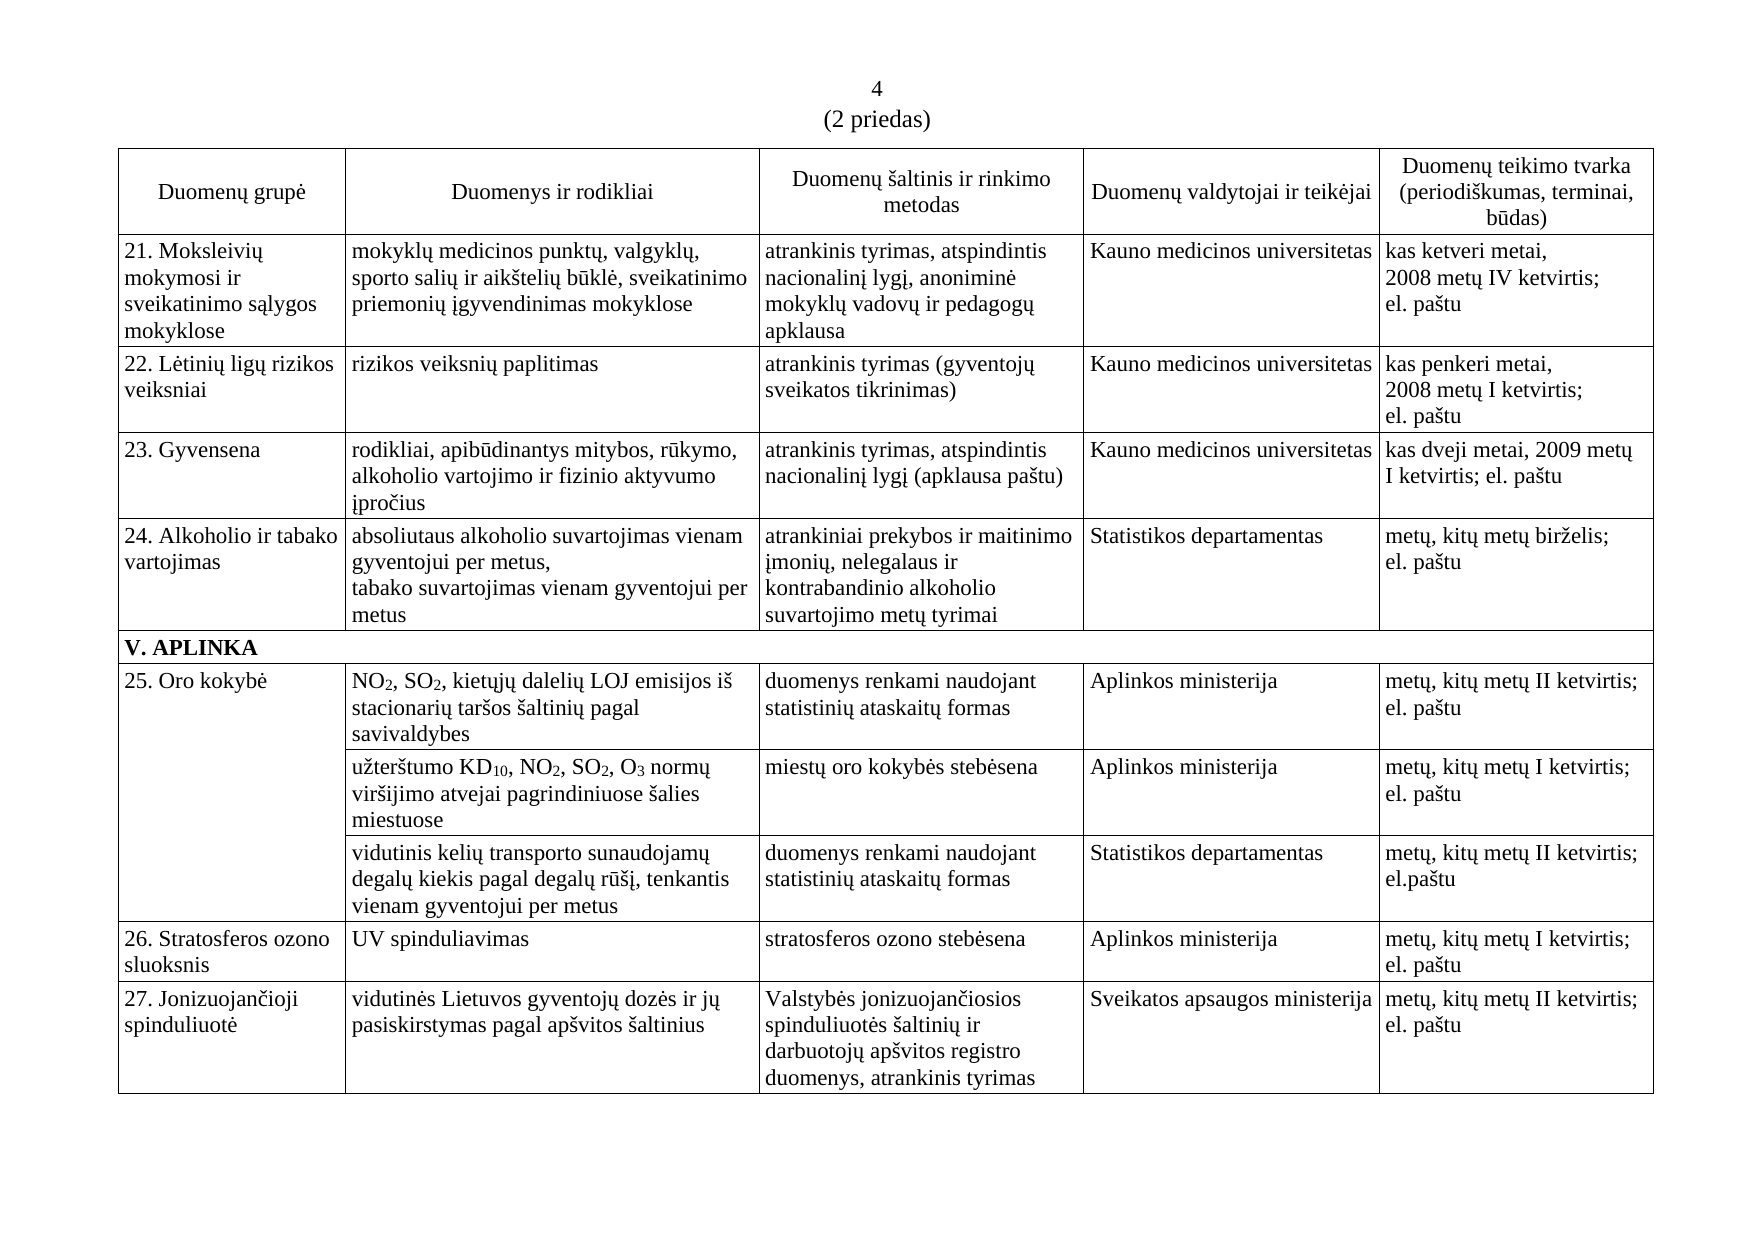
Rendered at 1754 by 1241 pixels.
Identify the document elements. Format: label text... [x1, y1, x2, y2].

table_cell absoliutaus alkoholio suvartojimas vienam gyventojui per metus, tabako suvartojimas vienam gyventojui per metus [346, 519, 759, 630]
table_cell 25. Oro kokybė [119, 664, 345, 749]
table_cell atrankinis tyrimas, atspindintis nacionalinį lygį, anoniminė mokyklų vadovų ir pedagogų apklausa [760, 235, 1083, 346]
table_cell atrankinis tyrimas, atspindintis nacionalinį lygį (apklausa paštu) [760, 433, 1083, 518]
table_cell 22. Lėtinių ligų rizikos veiksniai [119, 347, 345, 432]
table_cell [119, 835, 345, 921]
table_cell miestų oro kokybės stebėsena [760, 750, 1083, 835]
table_cell metų, kitų metų II ketvirtis; el. paštu [1380, 664, 1653, 749]
table_cell Kauno medicinos universitetas [1084, 433, 1379, 518]
table_cell mokyklų medicinos punktų, valgyklų, sporto salių ir aikštelių būklė, sveikatinimo priemonių įgyvendinimas mokyklose [346, 235, 759, 346]
table_cell 24. Alkoholio ir tabako vartojimas [119, 519, 345, 630]
table_cell kas penkeri metai, 2008 metų I ketvirtis; el. paštu [1380, 347, 1653, 432]
table_cell 21. Moksleivių mokymosi ir sveikatinimo sąlygos mokyklose [119, 235, 345, 346]
table_cell Statistikos departamentas [1084, 836, 1379, 921]
table_header Duomenų grupė [119, 149, 345, 234]
table_cell metų, kitų metų II ketvirtis; el. paštu [1380, 982, 1653, 1093]
table_cell Aplinkos ministerija [1084, 664, 1379, 749]
table_cell metų, kitų metų birželis; el. paštu [1380, 519, 1653, 630]
table_cell UV spinduliavimas [346, 922, 759, 981]
table_cell metų, kitų metų I ketvirtis; el. paštu [1380, 750, 1653, 835]
table_cell V. APLINKA [119, 631, 346, 663]
table_cell Kauno medicinos universitetas [1084, 347, 1379, 432]
table_cell Statistikos departamentas [1084, 519, 1379, 630]
table_cell 26. Stratosferos ozono sluoksnis [119, 922, 345, 981]
table_cell vidutinės Lietuvos gyventojų dozės ir jų pasiskirstymas pagal apšvitos šaltinius [346, 982, 759, 1093]
table_cell Kauno medicinos universitetas [1084, 235, 1379, 346]
table_header Duomenų teikimo tvarka (periodiškumas, terminai, būdas) [1380, 149, 1653, 234]
table_cell kas dveji metai, 2009 metų I ketvirtis; el. paštu [1380, 433, 1653, 518]
table_cell [1084, 631, 1379, 663]
table_cell metų, kitų metų I ketvirtis; el. paštu [1380, 922, 1653, 981]
table_cell [346, 631, 759, 663]
table_cell duomenys renkami naudojant statistinių ataskaitų formas [760, 836, 1083, 921]
table_cell Aplinkos ministerija [1084, 922, 1379, 981]
table_cell [759, 631, 1084, 663]
table_cell rizikos veiksnių paplitimas [346, 347, 759, 432]
table_cell Valstybės jonizuojančiosios spinduliuotės šaltinių ir darbuotojų apšvitos registro duomenys, atrankinis tyrimas [760, 982, 1083, 1093]
table_cell 23. Gyvensena [119, 433, 345, 518]
table_cell užterštumo KD10, NO2, SO2, O3 normų viršijimo atvejai pagrindiniuose šalies miestuose [346, 750, 759, 835]
table_header Duomenys ir rodikliai [346, 149, 759, 234]
table_cell vidutinis kelių transporto sunaudojamų degalų kiekis pagal degalų rūšį, tenkantis vienam gyventojui per metus [346, 836, 759, 921]
table_cell atrankinis tyrimas (gyventojų sveikatos tikrinimas) [760, 347, 1083, 432]
table_header Duomenų valdytojai ir teikėjai [1084, 149, 1379, 234]
table_cell metų, kitų metų II ketvirtis; el.paštu [1380, 836, 1653, 921]
table_cell Aplinkos ministerija [1084, 750, 1379, 835]
table_cell duomenys renkami naudojant statistinių ataskaitų formas [760, 664, 1083, 749]
table_cell kas ketveri metai, 2008 metų IV ketvirtis; el. paštu [1380, 235, 1653, 346]
table_cell [119, 749, 345, 835]
table_cell rodikliai, apibūdinantys mitybos, rūkymo, alkoholio vartojimo ir fizinio aktyvumo įpročius [346, 433, 759, 518]
table_cell [1379, 631, 1653, 663]
table_cell atrankiniai prekybos ir maitinimo įmonių, nelegalaus ir kontrabandinio alkoholio suvartojimo metų tyrimai [760, 519, 1083, 630]
table_cell NO2, SO2, kietųjų dalelių LOJ emisijos iš stacionarių taršos šaltinių pagal savivaldybes [346, 664, 759, 749]
table_cell 27. Jonizuojančioji spinduliuotė [119, 982, 345, 1093]
table_cell Sveikatos apsaugos ministerija [1084, 982, 1379, 1093]
table_cell stratosferos ozono stebėsena [760, 922, 1083, 981]
table_header Duomenų šaltinis ir rinkimo metodas [760, 149, 1083, 234]
